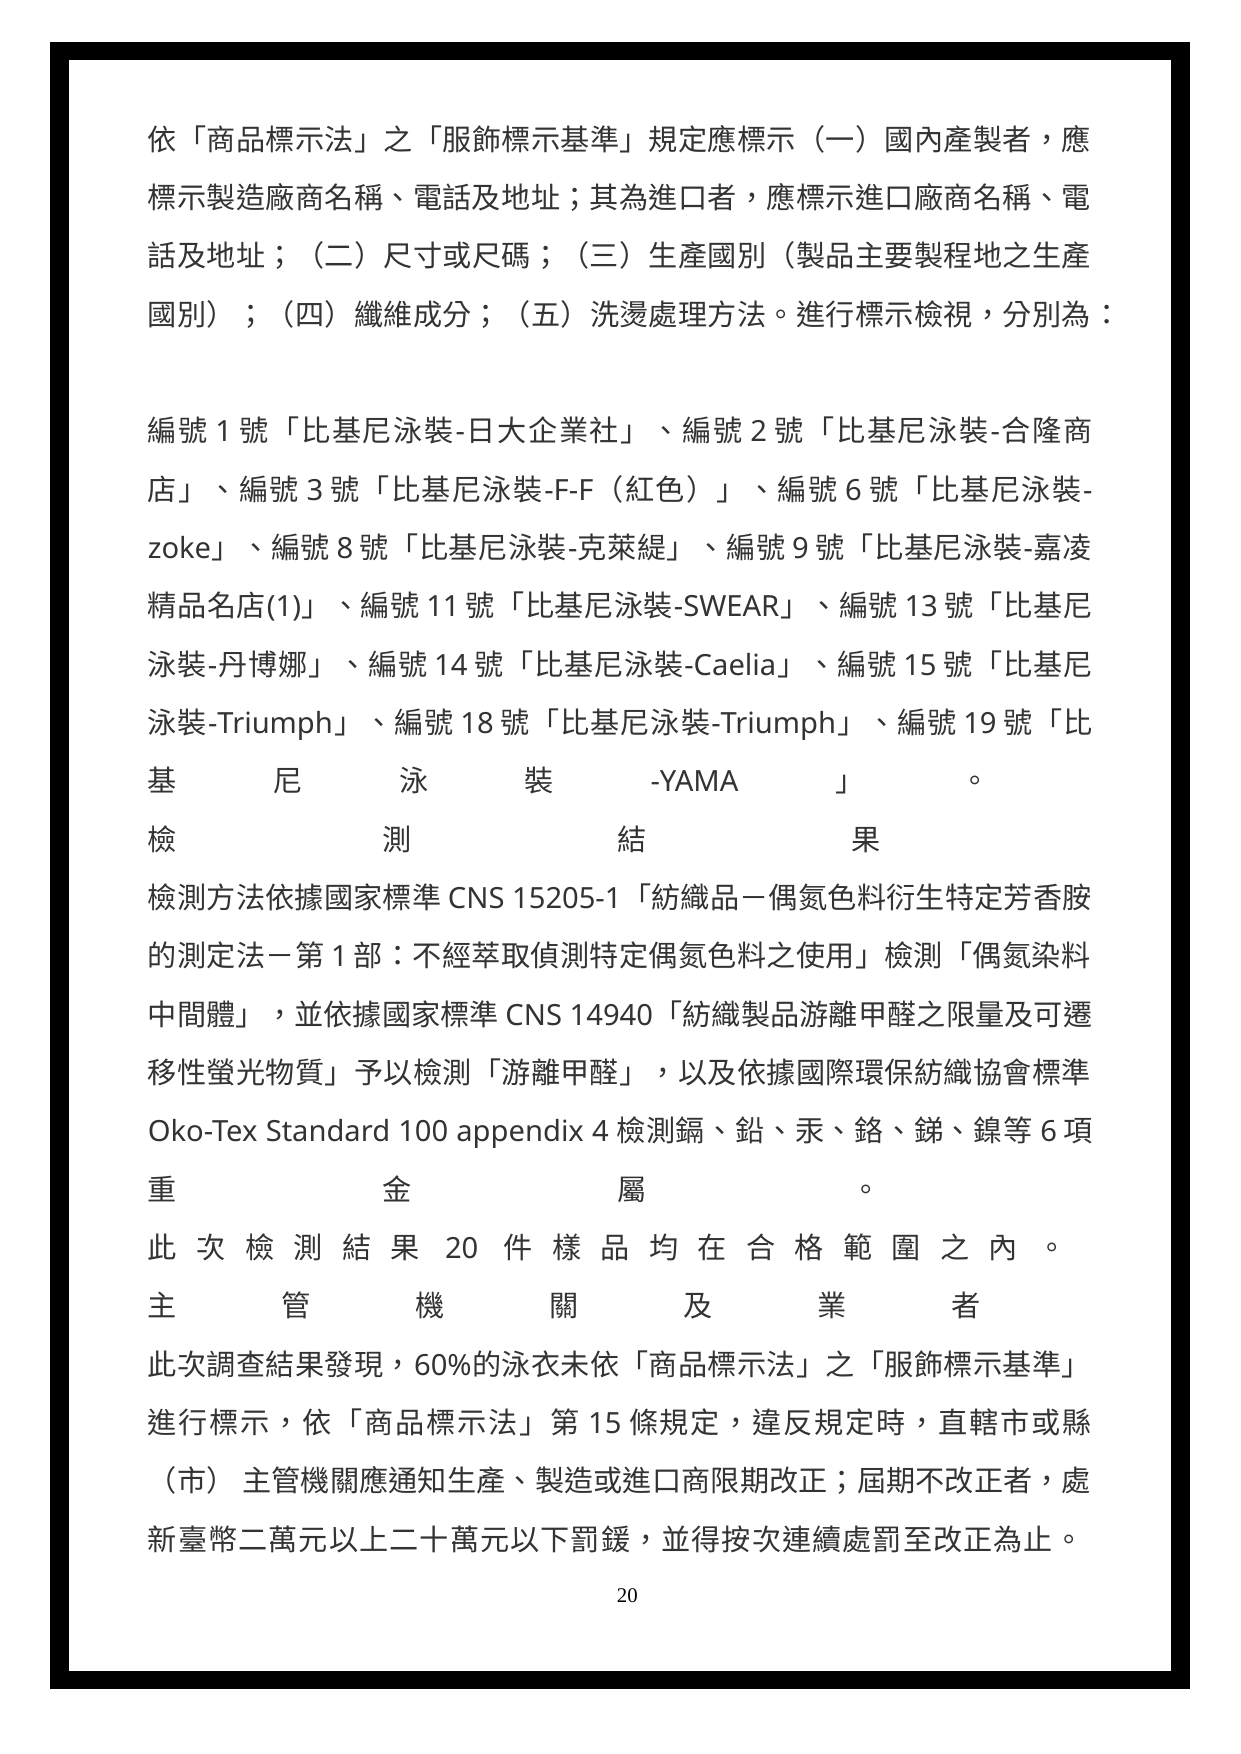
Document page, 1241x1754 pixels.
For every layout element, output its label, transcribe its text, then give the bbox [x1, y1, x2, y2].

text 比基尼什麼時候穿好？除了一般游泳、夏季時的海邊…比基尼的年度極盛時期就是每年墾丁所舉辦的「春天吶喊」活動，而今年2009年春吶活動也即將於4月3～5號展開！ 有鑑於97年10月份歐盟公布德國進口商主動回收並召回中國大陸製含有禁用之特定偶氮染料（azodyes）之「比基尼泳裝」，消基會與標檢局為了替廣大比基尼愛用女性把關，特別抽檢市售20件比基尼，進行「標示」、「偶氮染料中間體」、「游離甲醛」及「重金屬」檢測，藉以暸解在國內銷售之「比基尼泳裝」有無含有特定偶氮染料中間體或其他禁用物質！ 調查樣品 為關心國內消費者使用「比基尼泳裝」之使用安全，特別於觀光景點商店、全國服飾店及體育用品店進行購樣，分別為： 編號1號「比基尼泳裝-日大企業社」、編號2號「比基尼泳裝-合隆商店」、編號3號「比基尼泳裝-F-F（紅色）」、編號4號「比基尼泳裝-名佳美股份有限公司」、編號5號「比基尼泳裝-浩美」、編號6號「比基尼泳裝-zoke」、編號7號「比基尼泳裝-舒沛」、編號8號「比基尼泳裝-克萊緹」、編號9號「比基尼泳裝-嘉凌精品名店(1)」、編號10號「比基尼泳裝-嘉凌精品名店(2)」、編號11號「比基尼泳裝-SWEAR」、編號12號「比基尼泳裝-浩美泳裝」、編號13號「比基尼泳裝-丹博娜」、編號14號「比基尼泳裝-Caelia」、編號15號「比基尼泳裝-Triumph」、編號16號「比基尼泳裝-Apple」、編號17號「比基尼泳裝-Sumi」、編號18號「比基尼泳裝-Triumph」、編號19號「比基尼泳裝-YAMA」、編號20號「比基尼泳裝-SWINER」。 標示調查結果－60%不合格！ 依「商品標示法」之「服飾標示基準」規定應標示（一）國內產製者，應標示製造廠商名稱、電話及地址；其為進口者，應標示進口廠商名稱、電話及地址；（二）尺寸或尺碼；（三）生產國別（製品主要製程地之生產國別）；（四）纖維成分；（五）洗燙處理方法。進行標示檢視，分別為： 編號1號「比基尼泳裝-日大企業社」、編號2號「比基尼泳裝-合隆商店」、編號3號「比基尼泳裝-F-F（紅色）」、編號6號「比基尼泳裝-zoke」、編號8號「比基尼泳裝-克萊緹」、編號9號「比基尼泳裝-嘉凌精品名店(1)」、編號11號「比基尼泳裝-SWEAR」、編號13號「比基尼泳裝-丹博娜」、編號14號「比基尼泳裝-Caelia」、編號15號「比基尼泳裝-Triumph」、編號18號「比基尼泳裝-Triumph」、編號19號「比基尼泳裝-YAMA」。 檢測結果 檢測方法依據國家標準CNS 15205-1「紡織品－偶氮色料衍生特定芳香胺的測定法－第1部：不經萃取偵測特定偶氮色料之使用」檢測「偶氮染料中間體」，並依據國家標準CNS 14940「紡織製品游離甲醛之限量及可遷移性螢光物質」予以檢測「游離甲醛」，以及依據國際環保紡織協會標準Oko-Tex Standard 100 appendix 4檢測鎘、鉛、汞、鉻、銻、鎳等6項重金屬。 此次檢測結果20件樣品均在合格範圍之內。 主管機關及業者 此次調查結果發現，60%的泳衣未依「商品標示法」之「服飾標示基準」進行標示，依「商品標示法」第15條規定，違反規定時，直轄市或縣 （市） 主管機關應通知生產、製造或進口商限期改正；屆期不改正者，處新臺幣二萬元以上二十萬元以下罰鍰，並得按次連續處罰至改正為止。 消基會及標檢局呼籲 目前證實有害被公告禁止使用的偶氮染料有23種，因其分子結構中所含聯苯胺(Benzidine)或對苯二胺 (P-phenylenediamine)之結構會因為微生物之偶氮還原?分解而產生有突變性或致癌性的芳香胺中間體。國家標準已規定芳香胺中間體化合物濃度不得超過30mg/kg。 而甲醛被認為造成接觸性皮膚炎之過敏原，長期接觸含過量游離甲醛之比基尼泳裝可能會引起刺痛、乾燥、皮膚發紅等症狀，世界衛生組織（WHO）已將甲醛列為可能致癌物，且行政院環境保護署已列為毒性化學物質。 標檢局再次提醒消費者選購及使用「比基尼泳裝」時，必須注意下列事項： 一、儘可能選擇包裝上標示資訊清楚、詳細的商品，內容需包含有： 1.品名及種類 2.纖維成分 3.洗燙處理方法 4.製造廠商名稱、地址、輸入者應加註廠商名稱或地址 5.生產國別 6.尺寸或尺碼 7.製造日期 二、購買前可先聞一聞若發現有異味時，應拒絕購買。 標檢局與消基會呼籲進口商及生產廠商應進口或製造符合標準之商品。消費者如欲進一步瞭解「比基尼泳裝」相關資訊，可至該局網站「消費者保護」項下查閱或撥打免付費電話0800-007123洽詢。 [148, 103, 1092, 1562]
